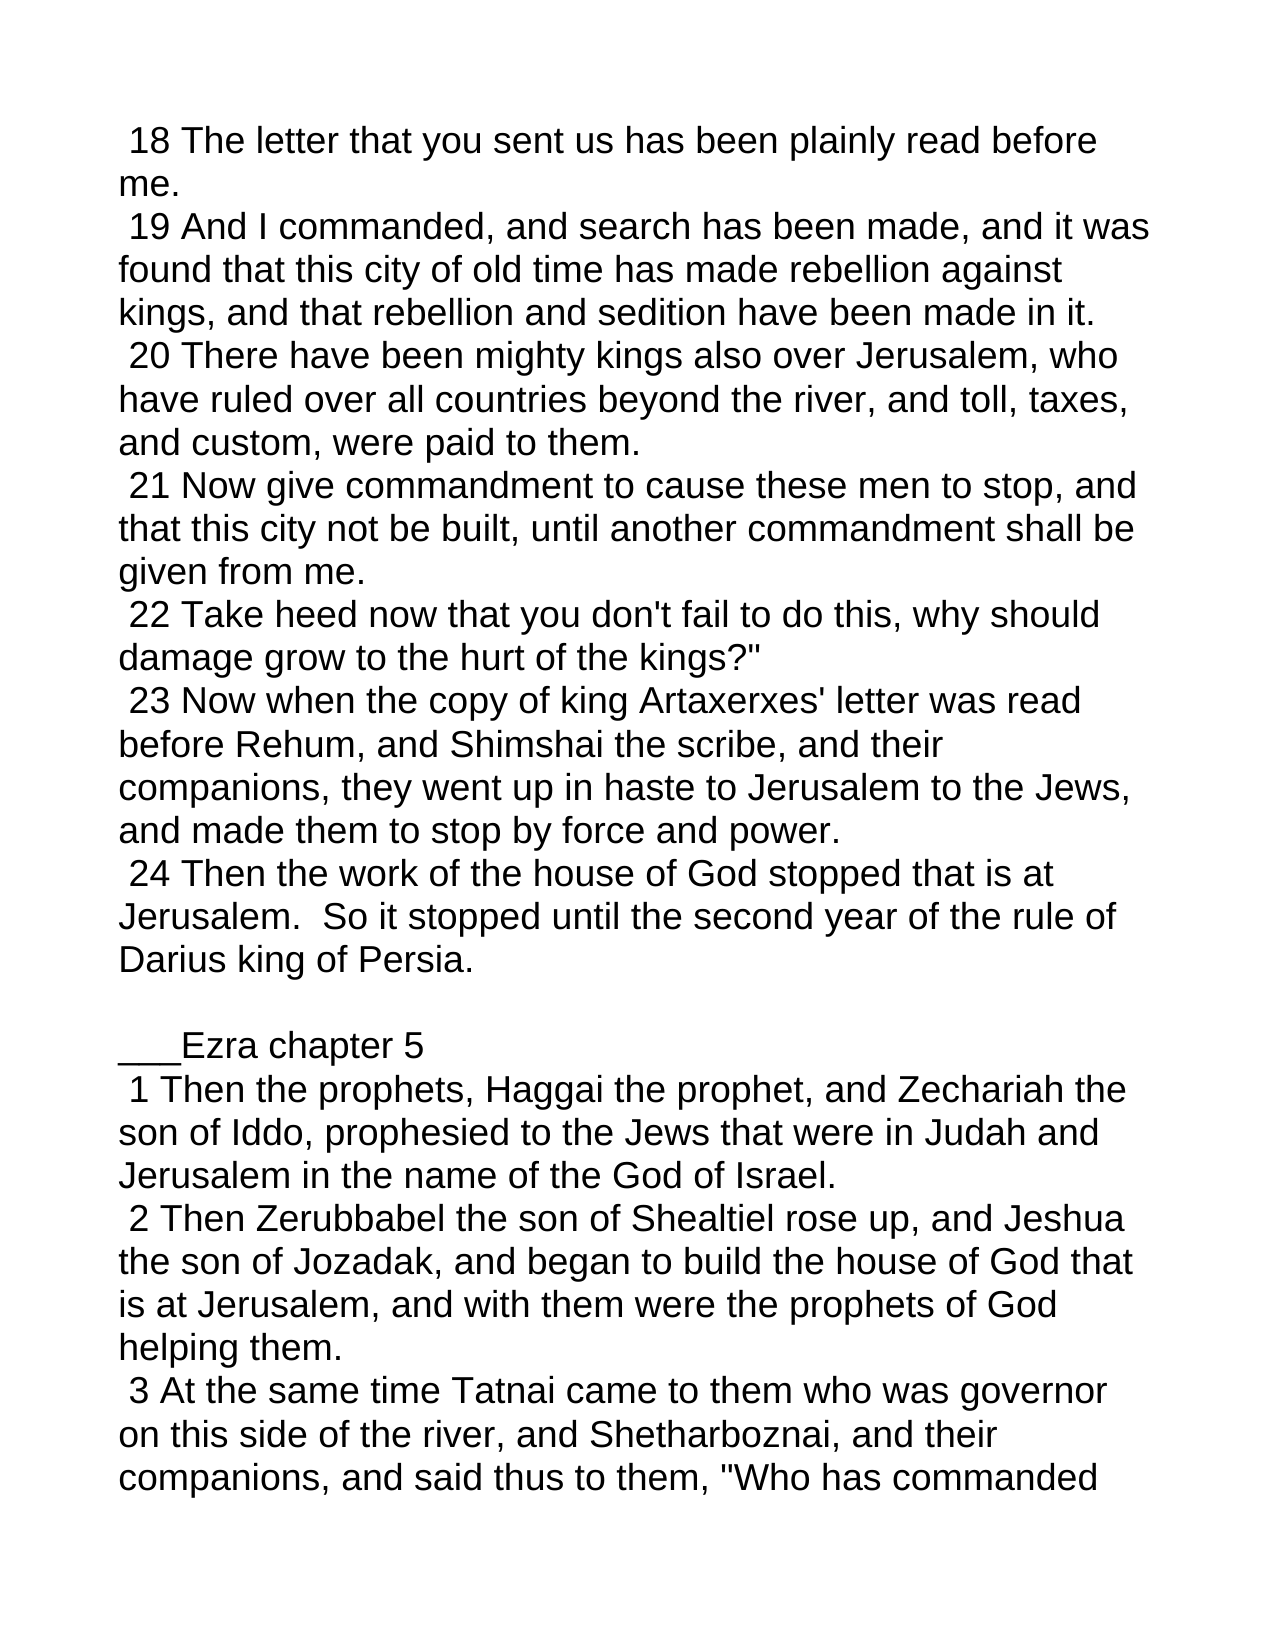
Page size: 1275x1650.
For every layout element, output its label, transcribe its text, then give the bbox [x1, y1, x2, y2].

text 2 Then Zerubbabel the son of Shealtiel rose up, and Jeshua the son of Jozadak, and began to build the house of God that is at Jerusalem, and with them were the prophets of God helping them. [118, 1196, 1157, 1369]
text 22 Take heed now that you don't fail to do this, why should damage grow to the hurt of the kings?" [118, 592, 1157, 679]
text 23 Now when the copy of king Artaxerxes' letter was read before Rehum, and Shimshai the scribe, and their companions, they went up in haste to Jerusalem to the Jews, and made them to stop by force and power. [118, 679, 1157, 851]
text 3 At the same time Tatnai came to them who was governor on this side of the river, and Shetharboznai, and their companions, and said thus to them, "Who has commanded [118, 1369, 1157, 1498]
text ___Ezra chapter 5 [118, 1024, 1157, 1067]
text 19 And I commanded, and search has been made, and it was found that this city of old time has made rebellion against kings, and that rebellion and sedition have been made in it. [118, 204, 1157, 334]
text 20 There have been mighty kings also over Jerusalem, who have ruled over all countries beyond the river, and toll, taxes, and custom, were paid to them. [118, 334, 1157, 463]
text 1 Then the prophets, Haggai the prophet, and Zechariah the son of Iddo, prophesied to the Jews that were in Judah and Jerusalem in the name of the God of Israel. [118, 1067, 1157, 1196]
text 24 Then the work of the house of God stopped that is at Jerusalem. So it stopped until the second year of the rule of Darius king of Persia. [118, 851, 1157, 981]
text 21 Now give commandment to cause these men to stop, and that this city not be built, until another commandment shall be given from me. [118, 463, 1157, 592]
text 18 The letter that you sent us has been plainly read before me. [118, 118, 1157, 204]
